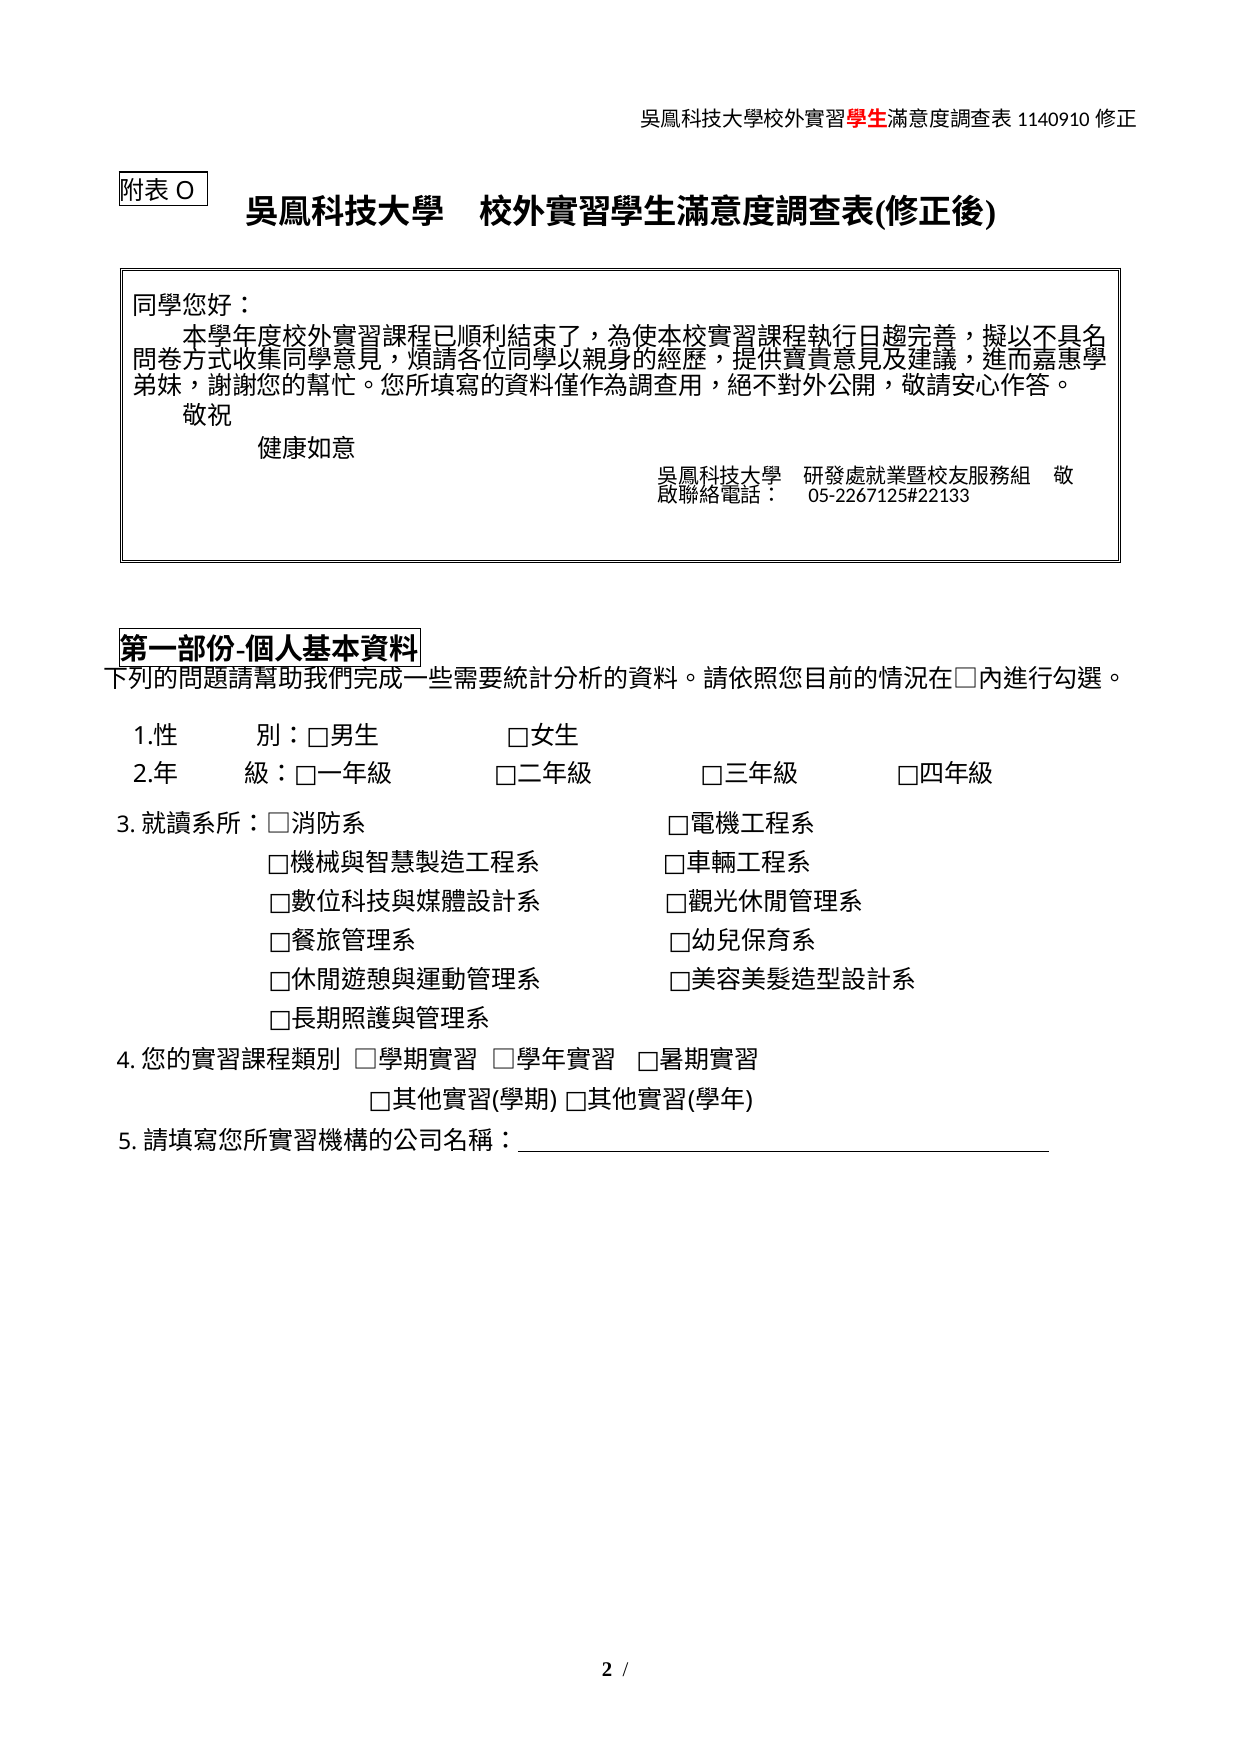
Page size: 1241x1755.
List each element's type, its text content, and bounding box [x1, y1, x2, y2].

table_cell □二年級 [418, 752, 617, 792]
text 健康如意 [258, 431, 1118, 464]
list 就讀系所：□消防系 □電機工程系 [88, 803, 816, 840]
text 本學年度校外實習課程已順利結束了，為使本校實習課程執行日趨完善，擬以不具名問卷方式收集同學意見，煩請各位同學以親身的經歷，提供寶貴意見及建議，進而嘉惠學弟妹，謝謝您的幫忙。您所填寫的資料僅作為調查用，絕不對外公開，敬請安心作答。 [133, 325, 1108, 401]
table_header 別：□男生 [194, 704, 417, 752]
list 請填寫您所實習機構的公司名稱： [118, 1120, 1152, 1156]
text 附表 O [120, 173, 207, 205]
table_cell 2.年 [114, 752, 194, 792]
table_header [618, 704, 996, 752]
text □機械與智慧製造工程系 □車輛工程系 [88, 843, 812, 879]
text □長期照護與管理系 [268, 999, 1152, 1035]
text □休閒遊憩與運動管理系 □美容美髮造型設計系 [268, 960, 1152, 996]
text 吳鳯科技大學 校外實習學生滿意度調查表(修正後) [90, 172, 1152, 233]
text □數位科技與媒體設計系 □觀光休閒管理系 [268, 882, 1152, 918]
table_cell □四年級 [830, 752, 996, 792]
list 您的實習課程類別 □學期實習 □學年實習 □暑期實習 [88, 1039, 761, 1076]
text □餐旅管理系 □幼兒保育系 [268, 921, 1152, 957]
table_header 1.性 [114, 704, 194, 752]
table_cell 級：□一年級 [194, 752, 417, 792]
text □其他實習(學期) □其他實習(學年) [88, 1080, 754, 1116]
text 同學您好： [133, 283, 1118, 322]
table_cell □三年級 [618, 752, 830, 792]
text 吳鳯科技大學校外實習學生滿意度調查表 1140910 修正 [640, 106, 1143, 132]
text 第一部份-個人基本資料 [120, 629, 420, 666]
text 下列的問題請幫助我們完成一些需要統計分析的資料。請依照您目前的情況在□內進行勾選。 [103, 629, 1152, 694]
text 吳鳳科技大學 研發處就業暨校友服務組 敬啟聯絡電話： 05-2267125#22133 [658, 466, 1092, 508]
text 敬祝 [183, 401, 1118, 431]
table_header □女生 [418, 704, 617, 752]
